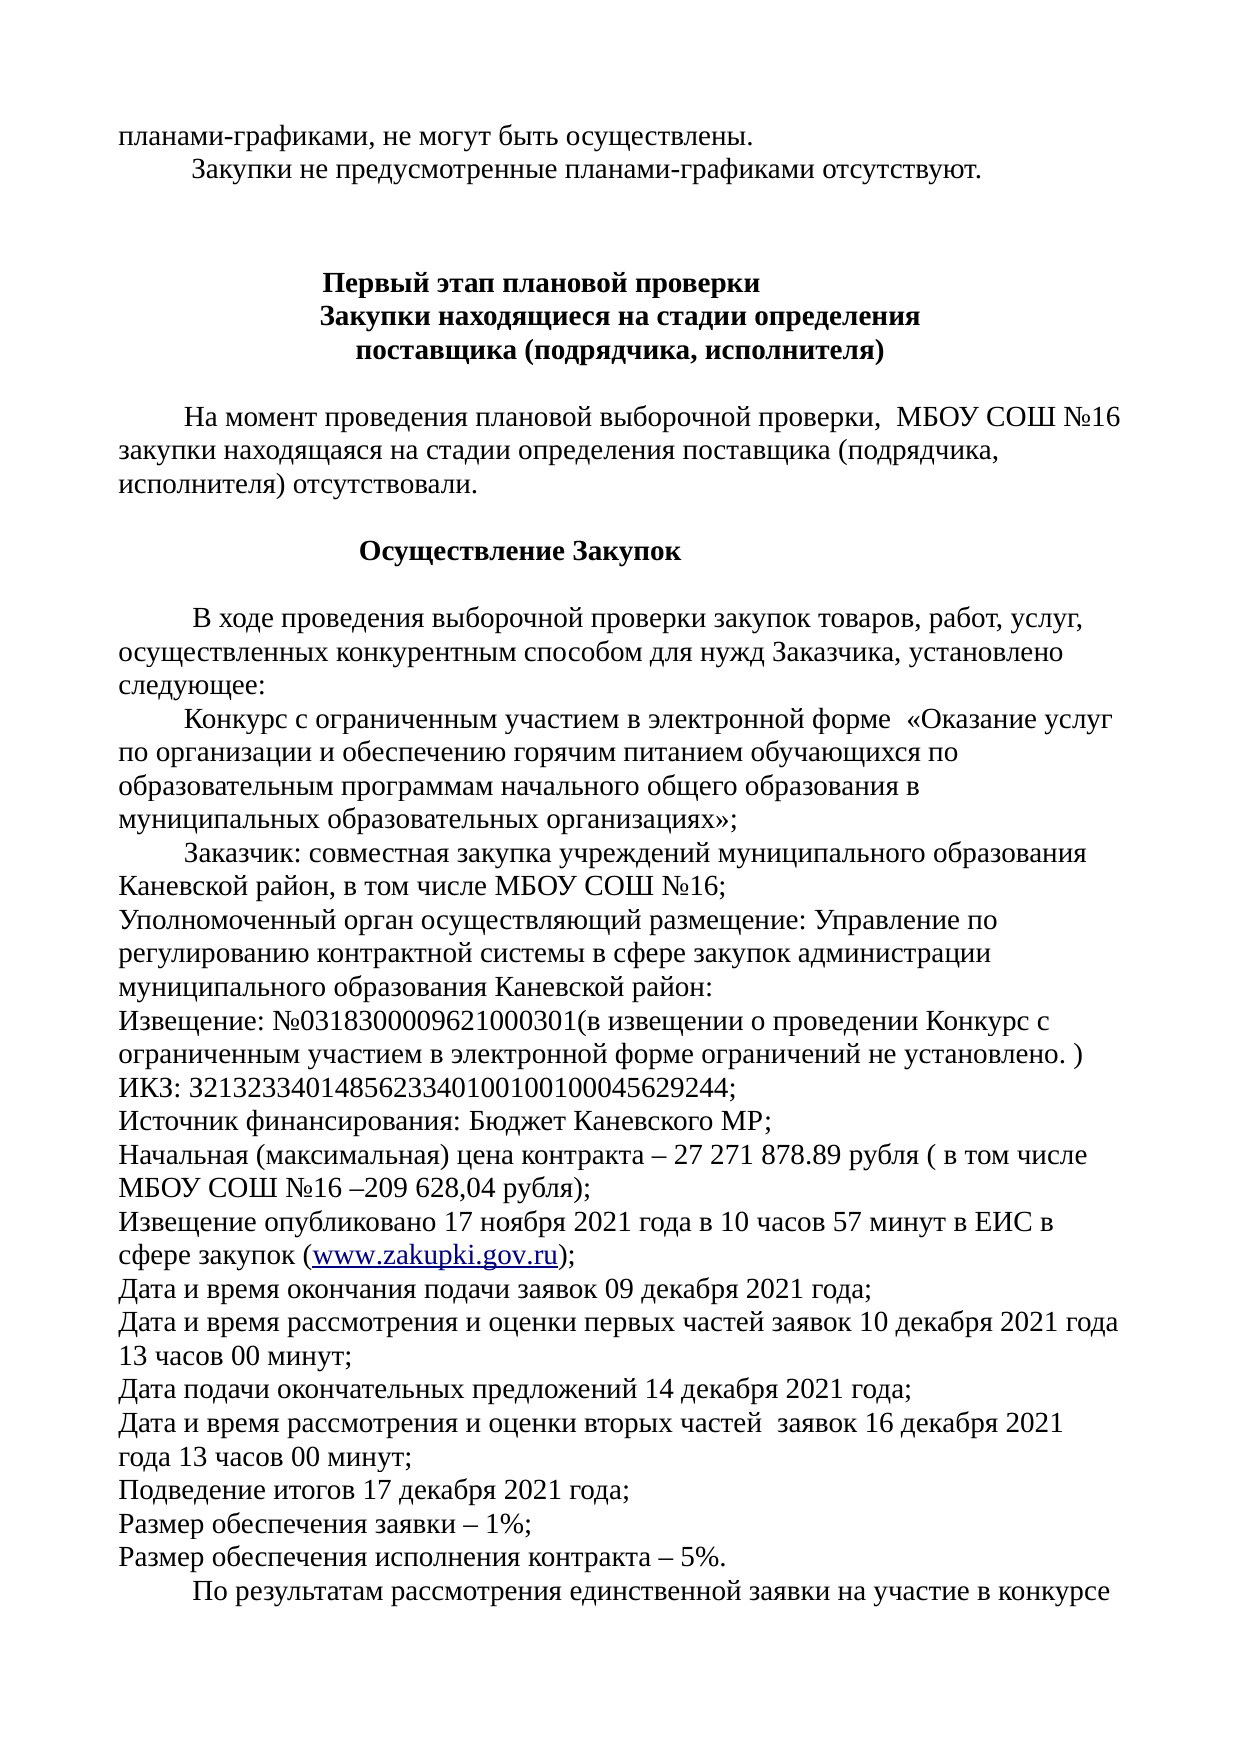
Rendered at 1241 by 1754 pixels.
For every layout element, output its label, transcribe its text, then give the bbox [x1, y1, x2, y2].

text поставщика (подрядчика, исполнителя) [118, 332, 1122, 365]
text Подведение итогов 17 декабря 2021 года; [118, 1472, 1122, 1506]
text Извещение опубликовано 17 ноября 2021 года в 10 часов 57 минут в ЕИС в сфере закупок (www.zakupki.gov.ru); [118, 1204, 1122, 1271]
text планами-графиками, не могут быть осуществлены. [118, 118, 1122, 152]
text ИКЗ: З213233401485623340100100100045629244; [118, 1070, 1122, 1103]
text Дата и время рассмотрения и оценки вторых частей заявок 16 декабря 2021 года 13 часов 00 минут; [118, 1405, 1122, 1472]
text Размер обеспечения исполнения контракта – 5%. [118, 1539, 1122, 1573]
text Первый этап плановой проверки [118, 265, 1122, 298]
text Дата подачи окончательных предложений 14 декабря 2021 года; [118, 1372, 1122, 1405]
text Закупки находящиеся на стадии определения [118, 298, 1122, 332]
text На момент проведения плановой выборочной проверки, МБОУ СОШ №16 закупки находящаяся на стадии определения поставщика (подрядчика, исполнителя) отсутствовали. [118, 399, 1122, 499]
text По результатам рассмотрения единственной заявки на участие в конкурсе [118, 1573, 1122, 1606]
text Дата и время окончания подачи заявок 09 декабря 2021 года; [118, 1271, 1122, 1304]
text Извещение: №0318300009621000301(в извещении о проведении Конкурс с ограниченным участием в электронной форме ограничений не установлено. ) [118, 1003, 1122, 1070]
text Начальная (максимальная) цена контракта – 27 271 878.89 рубля ( в том числе МБОУ СОШ №16 –209 628,04 рубля); [118, 1137, 1122, 1204]
text Закупки не предусмотренные планами-графиками отсутствуют. [118, 152, 1122, 185]
text Источник финансирования: Бюджет Каневского МР; [118, 1103, 1122, 1137]
text В ходе проведения выборочной проверки закупок товаров, работ, услуг, осуществленных конкурентным способом для нужд Заказчика, установлено следующее: [118, 600, 1122, 701]
text Дата и время рассмотрения и оценки первых частей заявок 10 декабря 2021 года 13 часов 00 минут; [118, 1304, 1122, 1372]
text Уполномоченный орган осуществляющий размещение: Управление по регулированию контрактной системы в сфере закупок администрации муниципального образования Каневской район: [118, 902, 1122, 1003]
text Осуществление Закупок [118, 533, 1122, 567]
text Размер обеспечения заявки – 1%; [118, 1506, 1122, 1539]
text Заказчик: совместная закупка учреждений муниципального образования Каневской район, в том числе МБОУ СОШ №16; [118, 835, 1122, 902]
text Конкурс с ограниченным участием в электронной форме «Оказание услуг по организации и обеспечению горячим питанием обучающихся по образовательным программам начального общего образования в муниципальных образовательных организациях»; [118, 701, 1122, 835]
